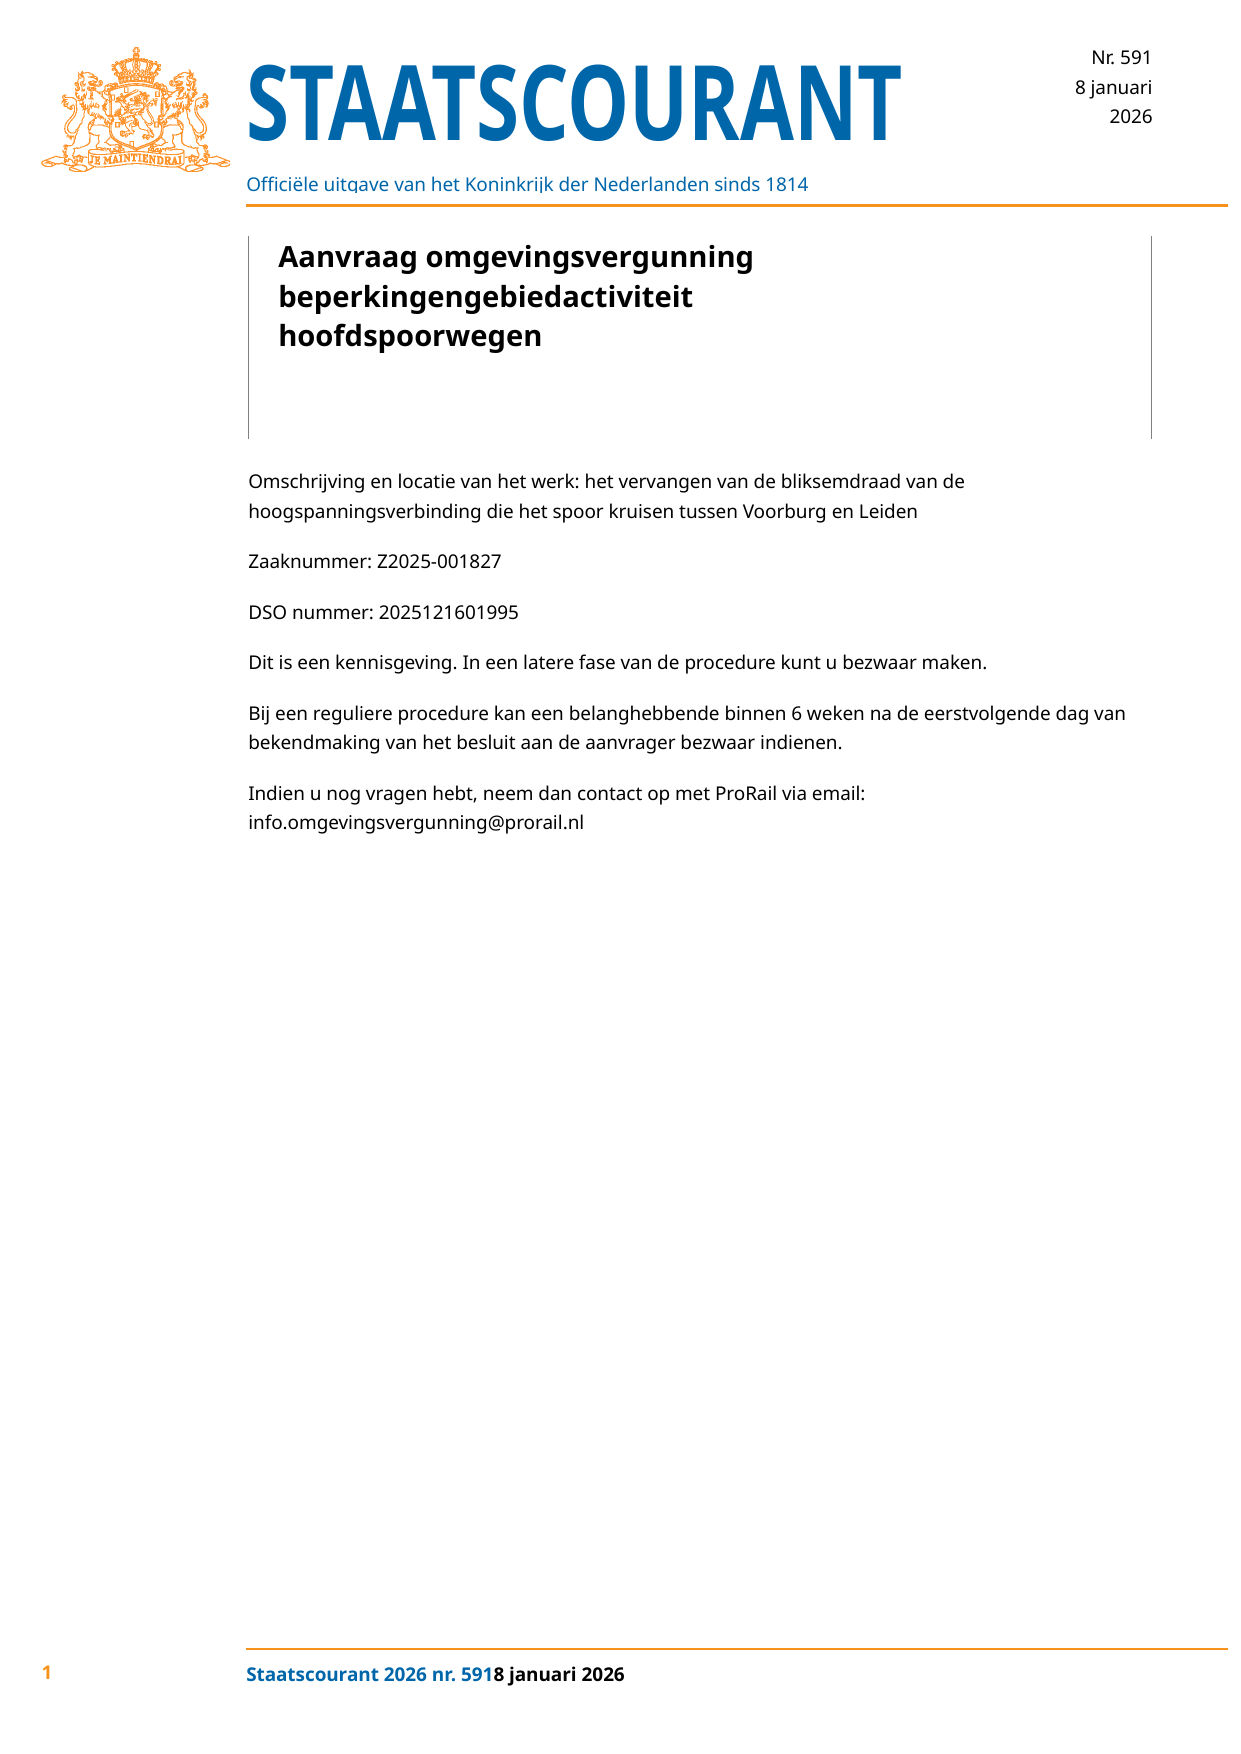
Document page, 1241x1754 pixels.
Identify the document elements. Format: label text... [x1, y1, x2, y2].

text DSO nummer: 2025121601995 [248, 599, 1152, 625]
table_header [850, 236, 912, 413]
text Bij een reguliere procedure kan een belanghebbende binnen 6 weken na de eerstvolgende dag van bekendmaking van het besluit aan de aanvrager bezwaar indienen. [248, 700, 1152, 755]
table_header Aanvraag omgevingsvergunning beperkingengebiedactiviteit hoofdspoorwegen [249, 236, 850, 439]
text Indien u nog vragen hebt, neem dan contact op met ProRail via email: info.omgevingsvergunning@prorail.nl [248, 780, 1152, 835]
picture [912, 236, 1090, 414]
table_header [850, 414, 1151, 439]
text Zaaknummer: Z2025-001827 [248, 549, 1152, 574]
text Omschrijving en locatie van het werk: het vervangen van de bliksemdraad van de hoogspanningsverbinding die het spoor kruisen tussen Voorburg en Leiden [248, 469, 1152, 524]
table_header [1090, 236, 1151, 413]
text Dit is een kennisgeving. In een latere fase van de procedure kunt u bezwaar maken. [248, 649, 1152, 675]
picture [41, 47, 231, 172]
